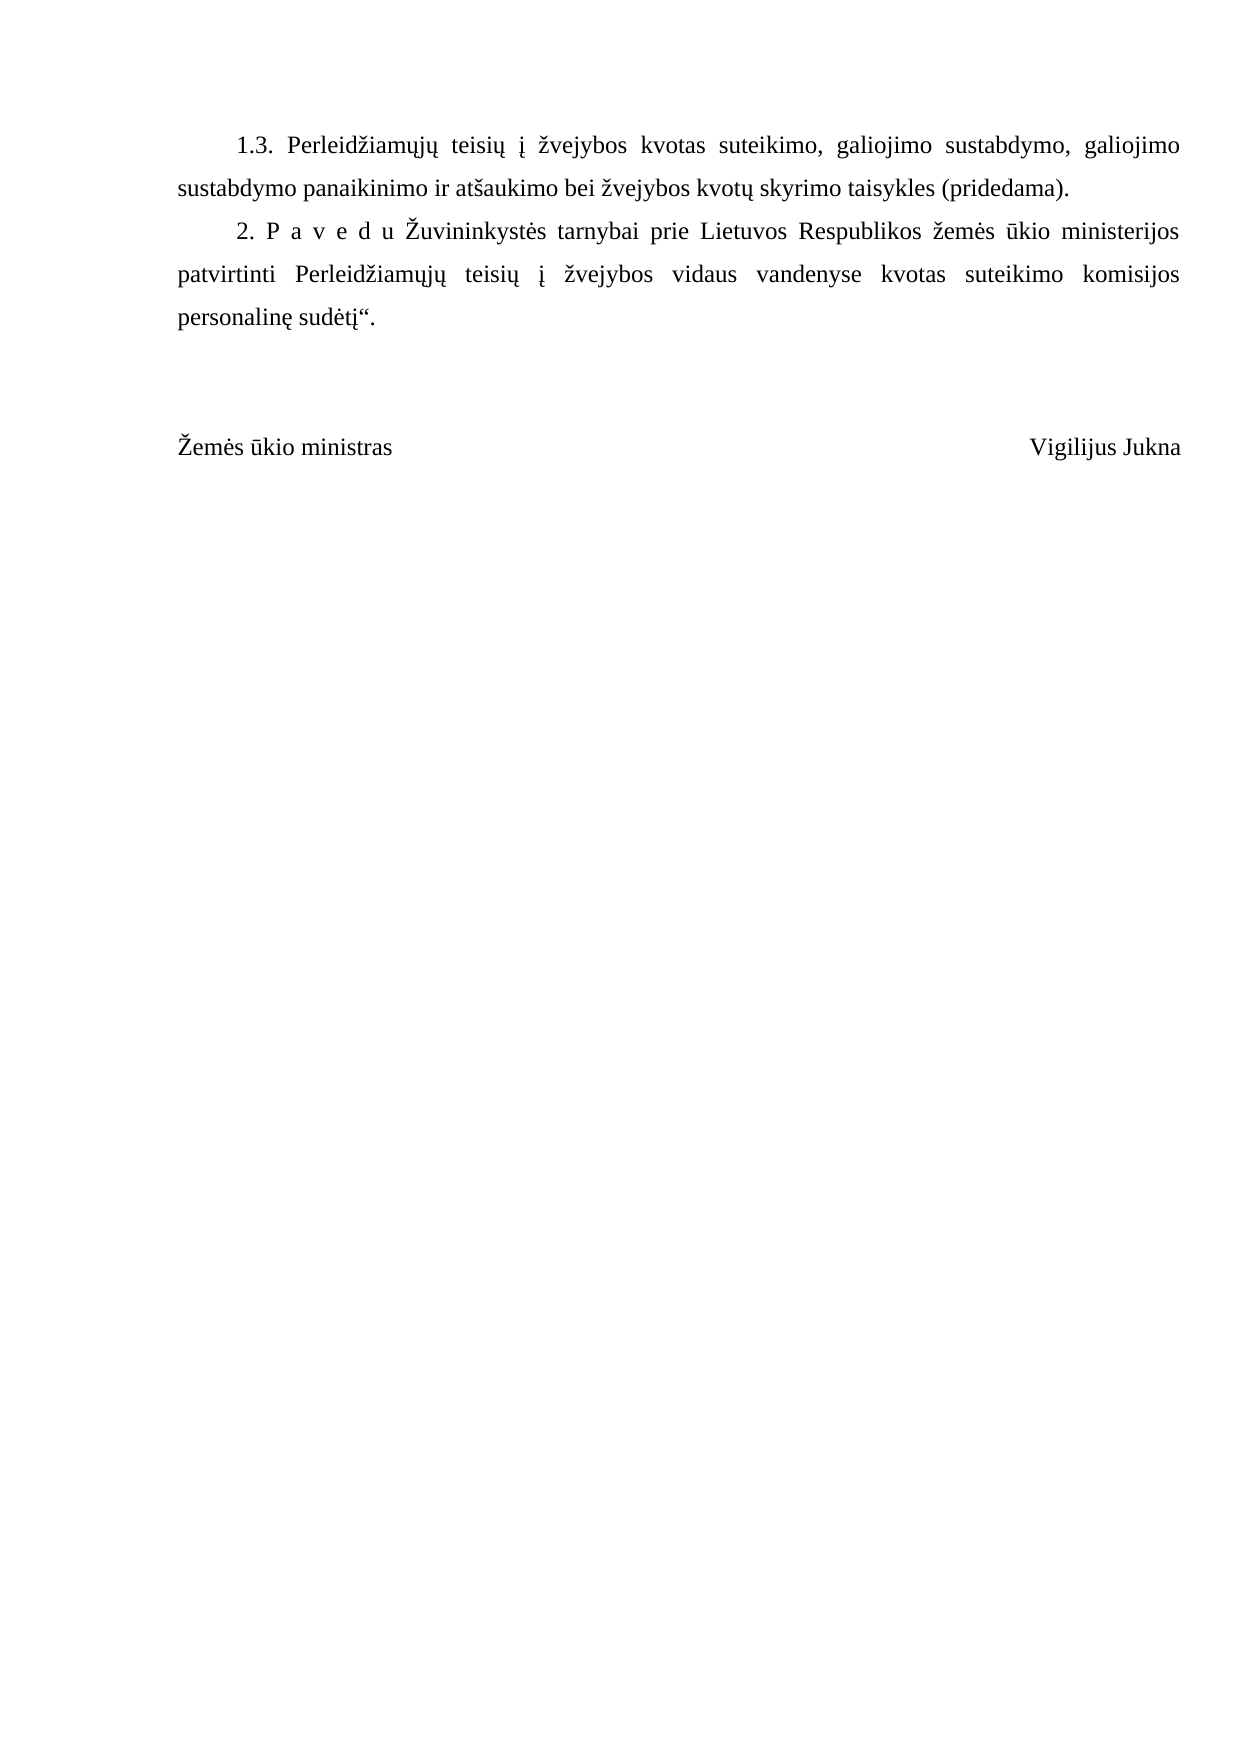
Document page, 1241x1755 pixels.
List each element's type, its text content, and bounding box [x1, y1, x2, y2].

text Žemės ūkio ministras Vigilijus Jukna [177, 432, 1181, 461]
text 1.3. Perleidžiamųjų teisių į žvejybos kvotas suteikimo, galiojimo sustabdymo, galiojimo sustabdymo panaikinimo ir atšaukimo bei žvejybos kvotų skyrimo taisykles (pridedama). [177, 130, 1181, 202]
text 2. P a v e d u Žuvininkystės tarnybai prie Lietuvos Respublikos žemės ūkio ministerijos patvirtinti Perleidžiamųjų teisių į žvejybos vidaus vandenyse kvotas suteikimo komisijos personalinę sudėtį“. [177, 216, 1181, 331]
